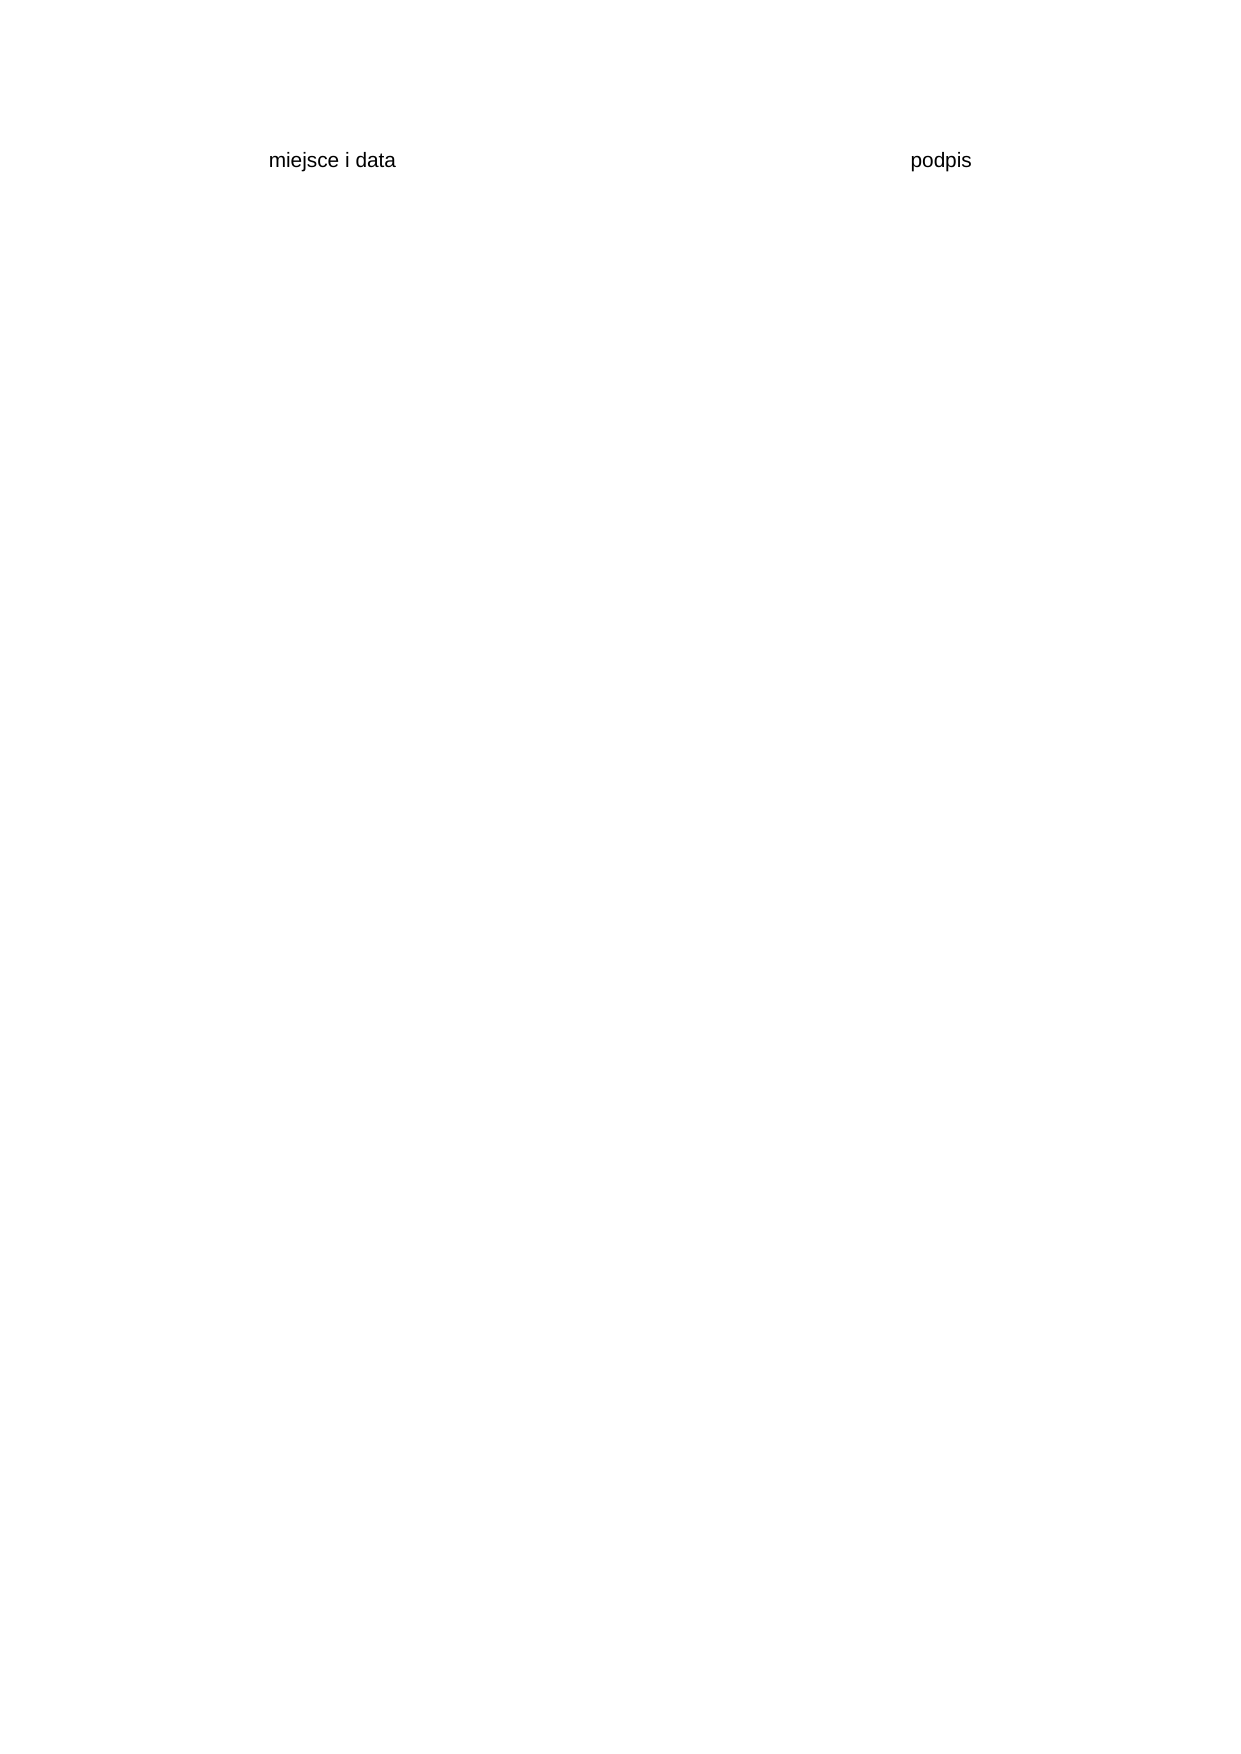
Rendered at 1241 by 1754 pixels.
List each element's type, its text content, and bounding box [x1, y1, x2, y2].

text miejsce i data podpis [148, 148, 1093, 172]
